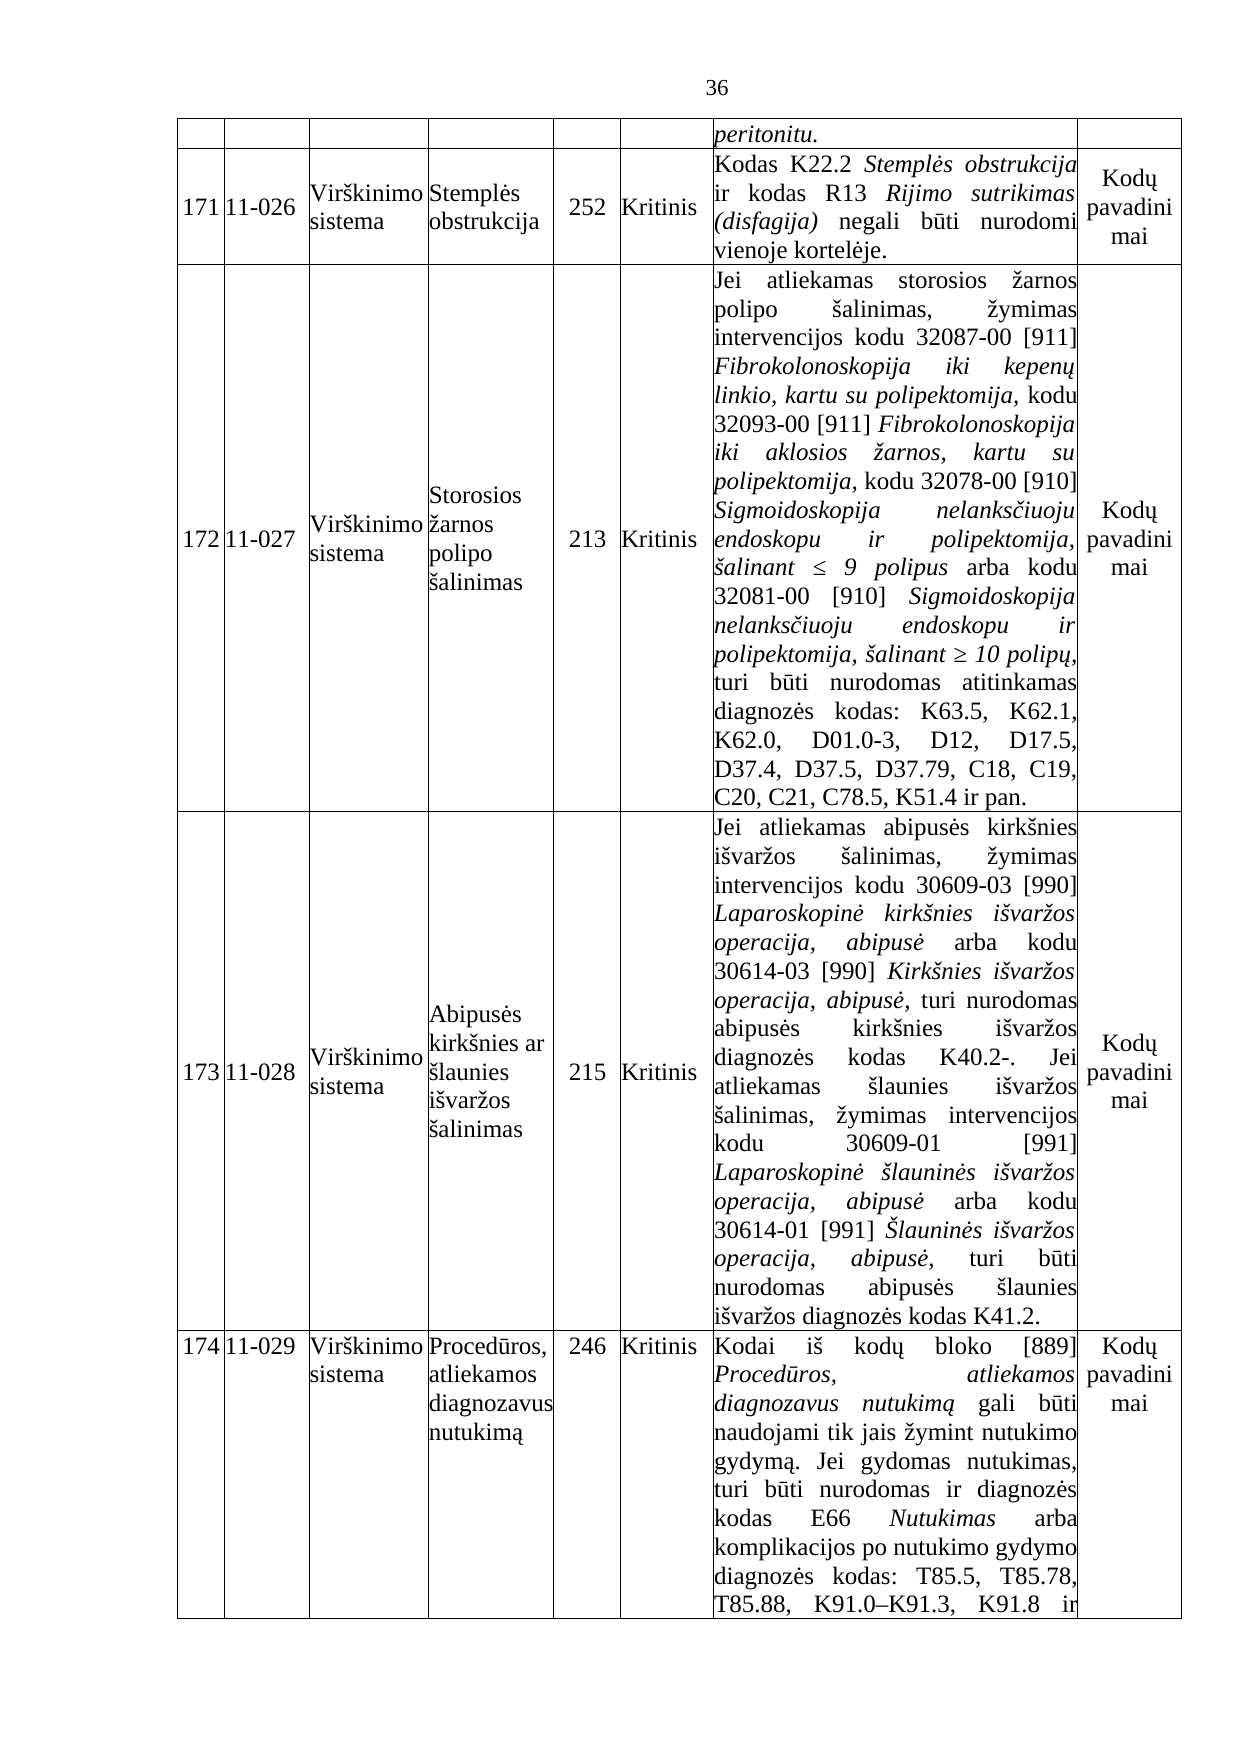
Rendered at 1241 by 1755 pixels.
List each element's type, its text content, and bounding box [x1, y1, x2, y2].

table_cell [178, 119, 224, 148]
table_cell Jei atliekamas abipusės kirkšnies išvaržos šalinimas, žymimas intervencijos kodu 30609-03 [990] Laparoskopinė kirkšnies išvaržos operacija, abipusė arba kodu 30614-03 [990] Kirkšnies išvaržos operacija, abipusė, turi nurodomas abipusės kirkšnies išvaržos diagnozės kodas K40.2-. Jei atliekamas šlaunies išvaržos šalinimas, žymimas intervencijos kodu 30609-01 [991] Laparoskopinė šlauninės išvaržos operacija, abipusė arba kodu 30614-01 [991] Šlauninės išvaržos operacija, abipusė, turi būti nurodomas abipusės šlaunies išvaržos diagnozės kodas K41.2. [714, 812, 1077, 1330]
table_cell 172 [178, 265, 224, 811]
table_cell 11-029 [225, 1331, 309, 1618]
table_cell 213 [554, 265, 620, 811]
table_cell [225, 119, 309, 148]
table_cell Procedūros, atliekamos diagnozavus nutukimą [429, 1331, 553, 1618]
table_cell 252 [554, 149, 620, 264]
table_cell Kritinis [621, 149, 713, 264]
table_cell [554, 119, 620, 148]
table_cell 174 [178, 1331, 224, 1618]
table_cell Virškinimo sistema [310, 1331, 428, 1618]
table_cell Virškinimo sistema [310, 812, 428, 1330]
table_cell Kritinis [621, 265, 713, 811]
table_cell [1078, 119, 1181, 148]
table_cell 215 [554, 812, 620, 1330]
table_cell Kodų pavadinimai [1078, 265, 1181, 811]
table_cell Stemplės obstrukcija [429, 149, 553, 264]
table_cell Kodai iš kodų bloko [889] Procedūros, atliekamos diagnozavus nutukimą gali būti naudojami tik jais žymint nutukimo gydymą. Jei gydomas nutukimas, turi būti nurodomas ir diagnozės kodas E66 Nutukimas arba komplikacijos po nutukimo gydymo diagnozės kodas: T85.5, T85.78, T85.88, K91.0–K91.3, K91.8 ir [714, 1331, 1077, 1618]
table_cell Storosios žarnos polipo šalinimas [429, 265, 553, 811]
table_cell 11-027 [225, 265, 309, 811]
table_cell 246 [554, 1331, 620, 1618]
table_cell Jei atliekamas storosios žarnos polipo šalinimas, žymimas intervencijos kodu 32087-00 [911] Fibrokolonoskopija iki kepenų linkio, kartu su polipektomija, kodu 32093-00 [911] Fibrokolonoskopija iki aklosios žarnos, kartu su polipektomija, kodu 32078-00 [910] Sigmoidoskopija nelanksčiuoju endoskopu ir polipektomija, šalinant ≤ 9 polipus arba kodu 32081-00 [910] Sigmoidoskopija nelanksčiuoju endoskopu ir polipektomija, šalinant ≥ 10 polipų, turi būti nurodomas atitinkamas diagnozės kodas: K63.5, K62.1, K62.0, D01.0-3, D12, D17.5, D37.4, D37.5, D37.79, C18, C19, C20, C21, C78.5, K51.4 ir pan. [714, 265, 1077, 811]
table_cell Kritinis [621, 1331, 713, 1618]
table_cell peritonitu. [714, 119, 1077, 148]
table_cell [621, 119, 713, 148]
table_cell Kritinis [621, 812, 713, 1330]
table_cell Kodų pavadinimai [1078, 1331, 1181, 1618]
table_cell 171 [178, 149, 224, 264]
table_cell Kodų pavadinimai [1078, 149, 1181, 264]
table_cell 173 [178, 812, 224, 1330]
table_cell Abipusės kirkšnies ar šlaunies išvaržos šalinimas [429, 812, 553, 1330]
table_cell Virškinimo sistema [310, 265, 428, 811]
table_cell [310, 119, 428, 148]
table_cell [429, 119, 553, 148]
table_cell Kodas K22.2 Stemplės obstrukcija ir kodas R13 Rijimo sutrikimas (disfagija) negali būti nurodomi vienoje kortelėje. [714, 149, 1077, 264]
table_cell Virškinimo sistema [310, 149, 428, 264]
table_cell Kodų pavadinimai [1078, 812, 1181, 1330]
table_cell 11-028 [225, 812, 309, 1330]
table_cell 11-026 [225, 149, 309, 264]
